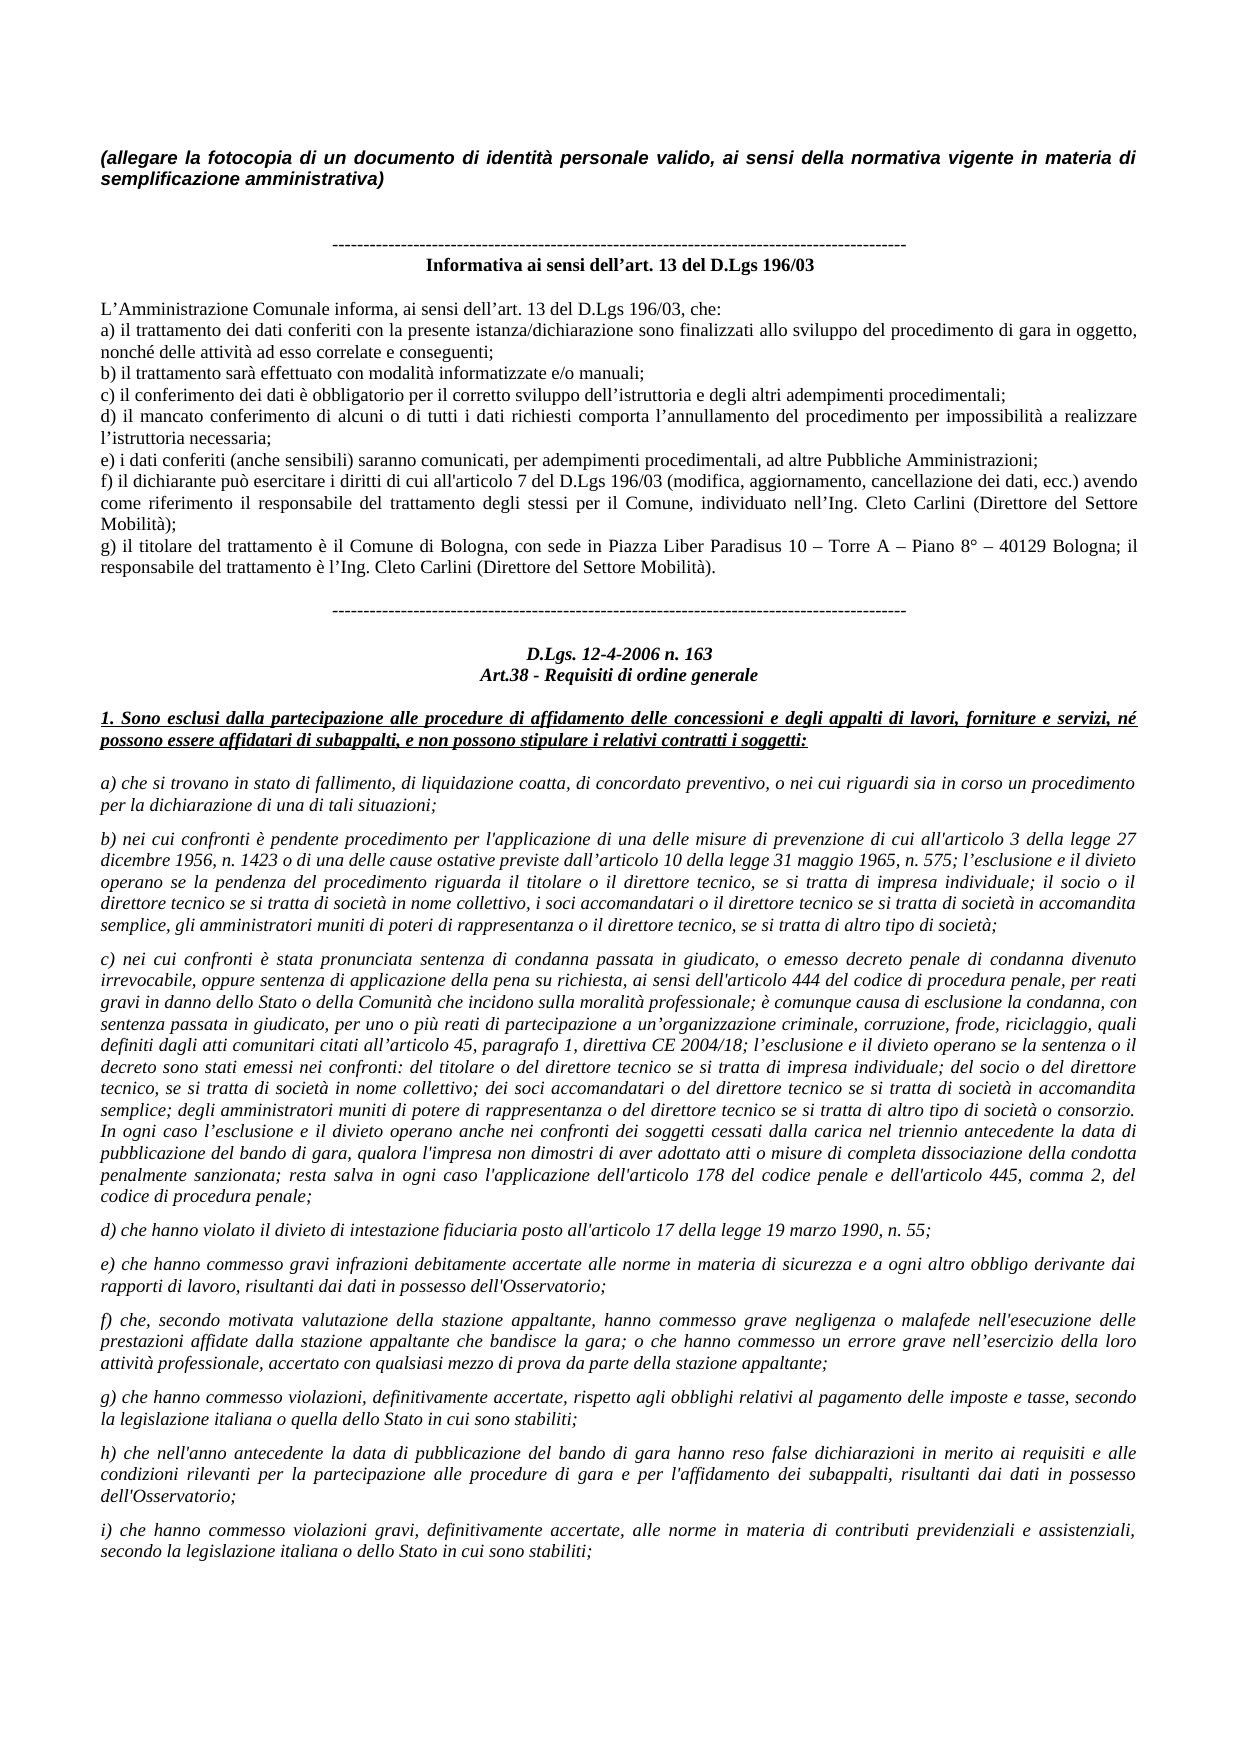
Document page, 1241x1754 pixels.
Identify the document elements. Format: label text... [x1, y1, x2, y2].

text a) che si trovano in stato di fallimento, di liquidazione coatta, di concordato preventivo, o nei cui riguardi sia in corso un procedimento per la dichiarazione di una di tali situazioni; [100, 772, 1140, 815]
text f) il dichiarante può esercitare i diritti di cui all'articolo 7 del D.Lgs 196/03 (modifica, aggiornamento, cancellazione dei dati, ecc.) avendo come riferimento il responsabile del trattamento degli stessi per il Comune, individuato nell’Ing. Cleto Carlini (Direttore del Settore Mobilità); [100, 470, 1140, 535]
text h) che nell'anno antecedente la data di pubblicazione del bando di gara hanno reso false dichiarazioni in merito ai requisiti e alle condizioni rilevanti per la partecipazione alle procedure di gara e per l'affidamento dei subappalti, risultanti dai dati in possesso dell'Osservatorio; [100, 1442, 1140, 1506]
text 1. Sono esclusi dalla partecipazione alle procedure di affidamento delle concessioni e degli appalti di lavori, forniture e servizi, né possono essere affidatari di subappalti, e non possono stipulare i relativi contratti i soggetti: [100, 707, 1140, 750]
text D.Lgs. 12-4-2006 n. 163 [100, 642, 1140, 664]
text Art.38 - Requisiti di ordine generale [100, 664, 1140, 686]
text i) che hanno commesso violazioni gravi, definitivamente accertate, alle norme in materia di contributi previdenziali e assistenziali, secondo la legislazione italiana o dello Stato in cui sono stabiliti; [100, 1519, 1140, 1562]
text -------------------------------------------------------------------------------------------- [100, 233, 1140, 254]
text e) che hanno commesso gravi infrazioni debitamente accertate alle norme in materia di sicurezza e a ogni altro obbligo derivante dai rapporti di lavoro, risultanti dai dati in possesso dell'Osservatorio; [100, 1253, 1140, 1296]
text e) i dati conferiti (anche sensibili) saranno comunicati, per adempimenti procedimentali, ad altre Pubbliche Amministrazioni; [100, 448, 1140, 470]
text -------------------------------------------------------------------------------------------- [100, 599, 1140, 621]
text a) il trattamento dei dati conferiti con la presente istanza/dichiarazione sono finalizzati allo sviluppo del procedimento di gara in oggetto, nonché delle attività ad esso correlate e conseguenti; [100, 319, 1140, 362]
text c) il conferimento dei dati è obbligatorio per il corretto sviluppo dell’istruttoria e degli altri adempimenti procedimentali; [100, 384, 1140, 405]
text b) nei cui confronti è pendente procedimento per l'applicazione di una delle misure di prevenzione di cui all'articolo 3 della legge 27 dicembre 1956, n. 1423 o di una delle cause ostative previste dall’articolo 10 della legge 31 maggio 1965, n. 575; l’esclusione e il divieto operano se la pendenza del procedimento riguarda il titolare o il direttore tecnico, se si tratta di impresa individuale; il socio o il direttore tecnico se si tratta di società in nome collettivo, i soci accomandatari o il direttore tecnico se si tratta di società in accomandita semplice, gli amministratori muniti di poteri di rappresentanza o il direttore tecnico, se si tratta di altro tipo di società; [100, 827, 1140, 935]
subtitle Informativa ai sensi dell’art. 13 del D.Lgs 196/03 [100, 254, 1140, 276]
text d) che hanno violato il divieto di intestazione fiduciaria posto all'articolo 17 della legge 19 marzo 1990, n. 55; [100, 1219, 1140, 1241]
text L’Amministrazione Comunale informa, ai sensi dell’art. 13 del D.Lgs 196/03, che: [100, 297, 1140, 319]
text b) il trattamento sarà effettuato con modalità informatizzate e/o manuali; [100, 362, 1140, 384]
text f) che, secondo motivata valutazione della stazione appaltante, hanno commesso grave negligenza o malafede nell'esecuzione delle prestazioni affidate dalla stazione appaltante che bandisce la gara; o che hanno commesso un errore grave nell’esercizio della loro attività professionale, accertato con qualsiasi mezzo di prova da parte della stazione appaltante; [100, 1309, 1140, 1373]
text (allegare la fotocopia di un documento di identità personale valido, ai sensi della normativa vigente in materia di semplificazione amministrativa) [100, 147, 1140, 190]
text g) il titolare del trattamento è il Comune di Bologna, con sede in Piazza Liber Paradisus 10 – Torre A – Piano 8° – 40129 Bologna; il responsabile del trattamento è l’Ing. Cleto Carlini (Direttore del Settore Mobilità). [100, 535, 1140, 578]
text c) nei cui confronti è stata pronunciata sentenza di condanna passata in giudicato, o emesso decreto penale di condanna divenuto irrevocabile, oppure sentenza di applicazione della pena su richiesta, ai sensi dell'articolo 444 del codice di procedura penale, per reati gravi in danno dello Stato o della Comunità che incidono sulla moralità professionale; è comunque causa di esclusione la condanna, con sentenza passata in giudicato, per uno o più reati di partecipazione a un’organizzazione criminale, corruzione, frode, riciclaggio, quali definiti dagli atti comunitari citati all’articolo 45, paragrafo 1, direttiva CE 2004/18; l’esclusione e il divieto operano se la sentenza o il decreto sono stati emessi nei confronti: del titolare o del direttore tecnico se si tratta di impresa individuale; del socio o del direttore tecnico, se si tratta di società in nome collettivo; dei soci accomandatari o del direttore tecnico se si tratta di società in accomandita semplice; degli amministratori muniti di potere di rappresentanza o del direttore tecnico se si tratta di altro tipo di società o consorzio. In ogni caso l’esclusione e il divieto operano anche nei confronti dei soggetti cessati dalla carica nel triennio antecedente la data di pubblicazione del bando di gara, qualora l'impresa non dimostri di aver adottato atti o misure di completa dissociazione della condotta penalmente sanzionata; resta salva in ogni caso l'applicazione dell'articolo 178 del codice penale e dell'articolo 445, comma 2, del codice di procedura penale; [100, 948, 1140, 1207]
text g) che hanno commesso violazioni, definitivamente accertate, rispetto agli obblighi relativi al pagamento delle imposte e tasse, secondo la legislazione italiana o quella dello Stato in cui sono stabiliti; [100, 1386, 1140, 1429]
text d) il mancato conferimento di alcuni o di tutti i dati richiesti comporta l’annullamento del procedimento per impossibilità a realizzare l’istruttoria necessaria; [100, 405, 1140, 448]
